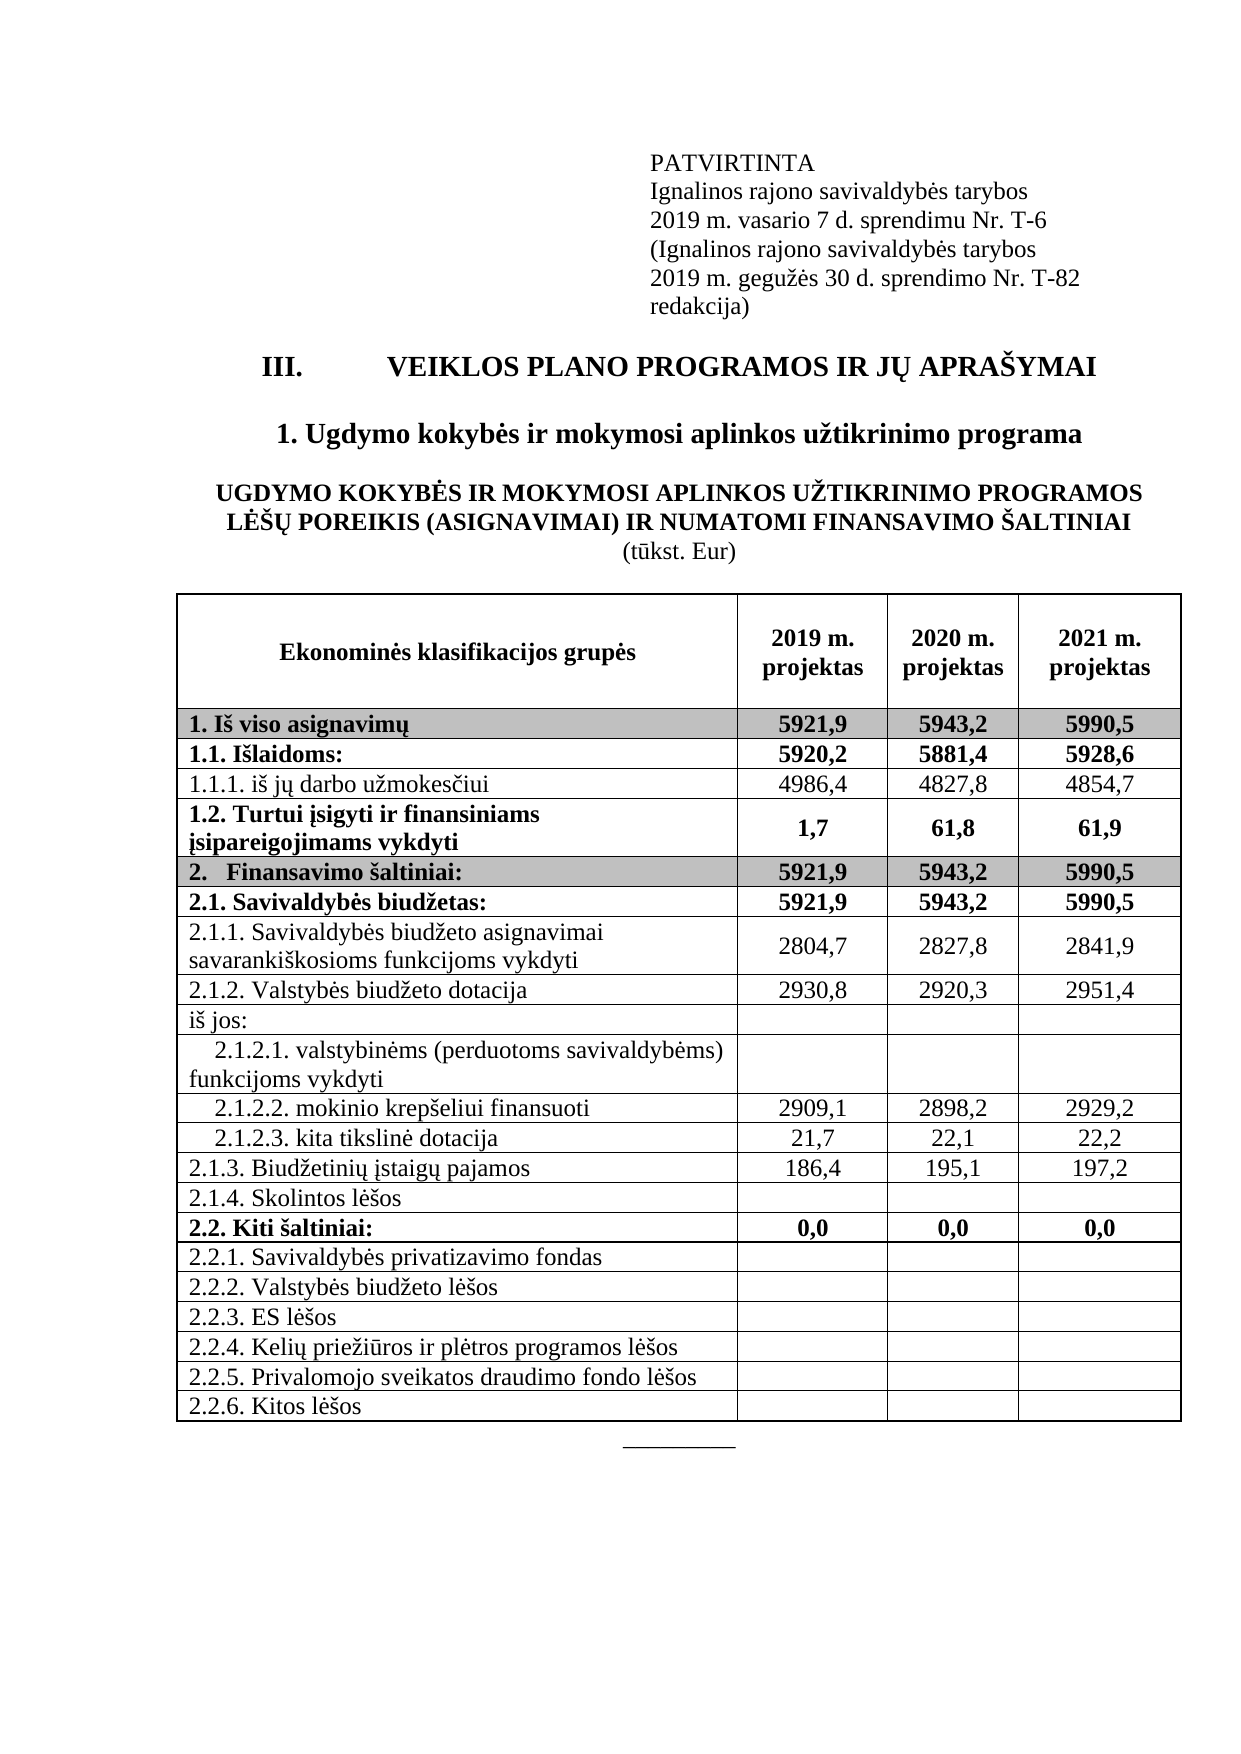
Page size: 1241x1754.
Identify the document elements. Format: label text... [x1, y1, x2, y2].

table_cell [738, 1332, 887, 1361]
table_cell 2920,3 [888, 975, 1018, 1004]
table_cell [1019, 1035, 1180, 1092]
table_cell 5990,5 [1019, 709, 1180, 738]
table_cell 4854,7 [1019, 769, 1180, 798]
table_cell [888, 1035, 1018, 1092]
table_cell 0,0 [1019, 1213, 1180, 1241]
text III. VEIKLOS PLANO PROGRAMOS IR JŲ APRAŠYMAI [177, 349, 1181, 382]
table_cell 5990,5 [1019, 887, 1180, 916]
table_cell [1019, 1005, 1180, 1034]
table_cell 5921,9 [738, 887, 887, 916]
table_cell [888, 1183, 1018, 1212]
table_cell 2.1.2.1. valstybinėms (perduotoms savivaldybėms) funkcijoms vykdyti [178, 1035, 737, 1092]
table_cell 2.1.4. Skolintos lėšos [178, 1183, 737, 1212]
table_cell 5943,2 [888, 857, 1018, 886]
table_cell [888, 1005, 1018, 1034]
table_header 2021 m. projektas [1019, 595, 1180, 708]
table_cell [738, 1183, 887, 1212]
table_cell 2.2.2. Valstybės biudžeto lėšos [178, 1272, 737, 1301]
table_cell 0,0 [738, 1213, 887, 1241]
table_cell [1019, 1243, 1180, 1271]
text Ignalinos rajono savivaldybės tarybos [650, 176, 1182, 205]
table_cell 2.2.3. ES lėšos [178, 1302, 737, 1331]
table_cell [888, 1391, 1018, 1420]
table_cell 2827,8 [888, 917, 1018, 974]
table_cell 2909,1 [738, 1094, 887, 1122]
table_cell [1019, 1272, 1180, 1301]
table_cell 2804,7 [738, 917, 887, 974]
table_cell 2.2.6. Kitos lėšos [178, 1391, 737, 1420]
table_cell 1,7 [738, 799, 887, 856]
table_cell 0,0 [888, 1213, 1018, 1241]
table_cell [738, 1243, 887, 1271]
table_cell 2.1.2. Valstybės biudžeto dotacija [178, 975, 737, 1004]
table_cell [738, 1362, 887, 1390]
table_cell 186,4 [738, 1153, 887, 1182]
table_cell 2.1.1. Savivaldybės biudžeto asignavimai savarankiškosioms funkcijoms vykdyti [178, 917, 737, 974]
table_cell 2.2.5. Privalomojo sveikatos draudimo fondo lėšos [178, 1362, 737, 1390]
table_cell [1019, 1362, 1180, 1390]
table_cell [738, 1272, 887, 1301]
table_cell 5881,4 [888, 739, 1018, 768]
table_cell 2. Finansavimo šaltiniai: [178, 857, 737, 886]
table_cell [1019, 1183, 1180, 1212]
table_cell 2.1.2.2. mokinio krepšeliui finansuoti [178, 1094, 737, 1122]
table_cell 1.2. Turtui įsigyti ir finansiniams įsipareigojimams vykdyti [178, 799, 737, 856]
text redakcija) [650, 291, 1181, 320]
table_cell 197,2 [1019, 1153, 1180, 1182]
text _________ [177, 1422, 1181, 1451]
table_cell [888, 1243, 1018, 1271]
text 2019 m. gegužės 30 d. sprendimo Nr. T-82 [650, 263, 1181, 291]
table_cell 1.1. Išlaidoms: [178, 739, 737, 768]
table_cell 21,7 [738, 1123, 887, 1152]
table_cell 2.2.4. Kelių priežiūros ir plėtros programos lėšos [178, 1332, 737, 1361]
table_cell 1.1.1. iš jų darbo užmokesčiui [178, 769, 737, 798]
table_cell 5943,2 [888, 709, 1018, 738]
table_cell [738, 1302, 887, 1331]
table_cell 61,8 [888, 799, 1018, 856]
table_cell 2929,2 [1019, 1094, 1180, 1122]
table_cell [888, 1302, 1018, 1331]
table_cell [888, 1332, 1018, 1361]
table_cell [1019, 1332, 1180, 1361]
table_cell [888, 1362, 1018, 1390]
table_cell 2.1.3. Biudžetinių įstaigų pajamos [178, 1153, 737, 1182]
table_cell [888, 1272, 1018, 1301]
table_cell 2.1.2.3. kita tikslinė dotacija [178, 1123, 737, 1152]
table_cell [738, 1391, 887, 1420]
table_cell [1019, 1302, 1180, 1331]
table_cell 2951,4 [1019, 975, 1180, 1004]
table_cell 5928,6 [1019, 739, 1180, 768]
text 1. Ugdymo kokybės ir mokymosi aplinkos užtikrinimo programa [177, 416, 1181, 449]
table_header 2019 m. projektas [738, 595, 887, 708]
table_cell 2.2. Kiti šaltiniai: [178, 1213, 737, 1241]
table_cell 5921,9 [738, 709, 887, 738]
table_cell 4827,8 [888, 769, 1018, 798]
text 2019 m. vasario 7 d. sprendimu Nr. T-6 [650, 205, 1182, 234]
table_cell iš jos: [178, 1005, 737, 1034]
table_cell 1. Iš viso asignavimų [178, 709, 737, 738]
table_cell 2930,8 [738, 975, 887, 1004]
table_cell (tūkst. Eur) [177, 536, 1181, 564]
text (Ignalinos rajono savivaldybės tarybos [650, 234, 1181, 263]
table_cell 2.2.1. Savivaldybės privatizavimo fondas [178, 1243, 737, 1271]
table_header Ekonominės klasifikacijos grupės [178, 595, 737, 708]
table_cell 195,1 [888, 1153, 1018, 1182]
table_cell 2898,2 [888, 1094, 1018, 1122]
table_header 2020 m. projektas [888, 595, 1018, 708]
table_cell 22,2 [1019, 1123, 1180, 1152]
table_cell 61,9 [1019, 799, 1180, 856]
table_cell 5990,5 [1019, 857, 1180, 886]
table_cell [738, 1035, 887, 1092]
table_cell [738, 1005, 887, 1034]
table_cell 2.1. Savivaldybės biudžetas: [178, 887, 737, 916]
table_cell 5943,2 [888, 887, 1018, 916]
table_cell [1019, 1391, 1180, 1420]
text PATVIRTINTA [582, 148, 1182, 176]
table_cell 4986,4 [738, 769, 887, 798]
table_cell 22,1 [888, 1123, 1018, 1152]
table_header UGDYMO KOKYBĖS IR MOKYMOSI APLINKOS UŽTIKRINIMO PROGRAMOS LĖŠŲ POREIKIS (ASIGNAVIMAI) IR NUMATOMI FINANSAVIMO ŠALTINIAI [177, 478, 1181, 536]
table_cell 5921,9 [738, 857, 887, 886]
table_cell 2841,9 [1019, 917, 1180, 974]
table_cell 5920,2 [738, 739, 887, 768]
